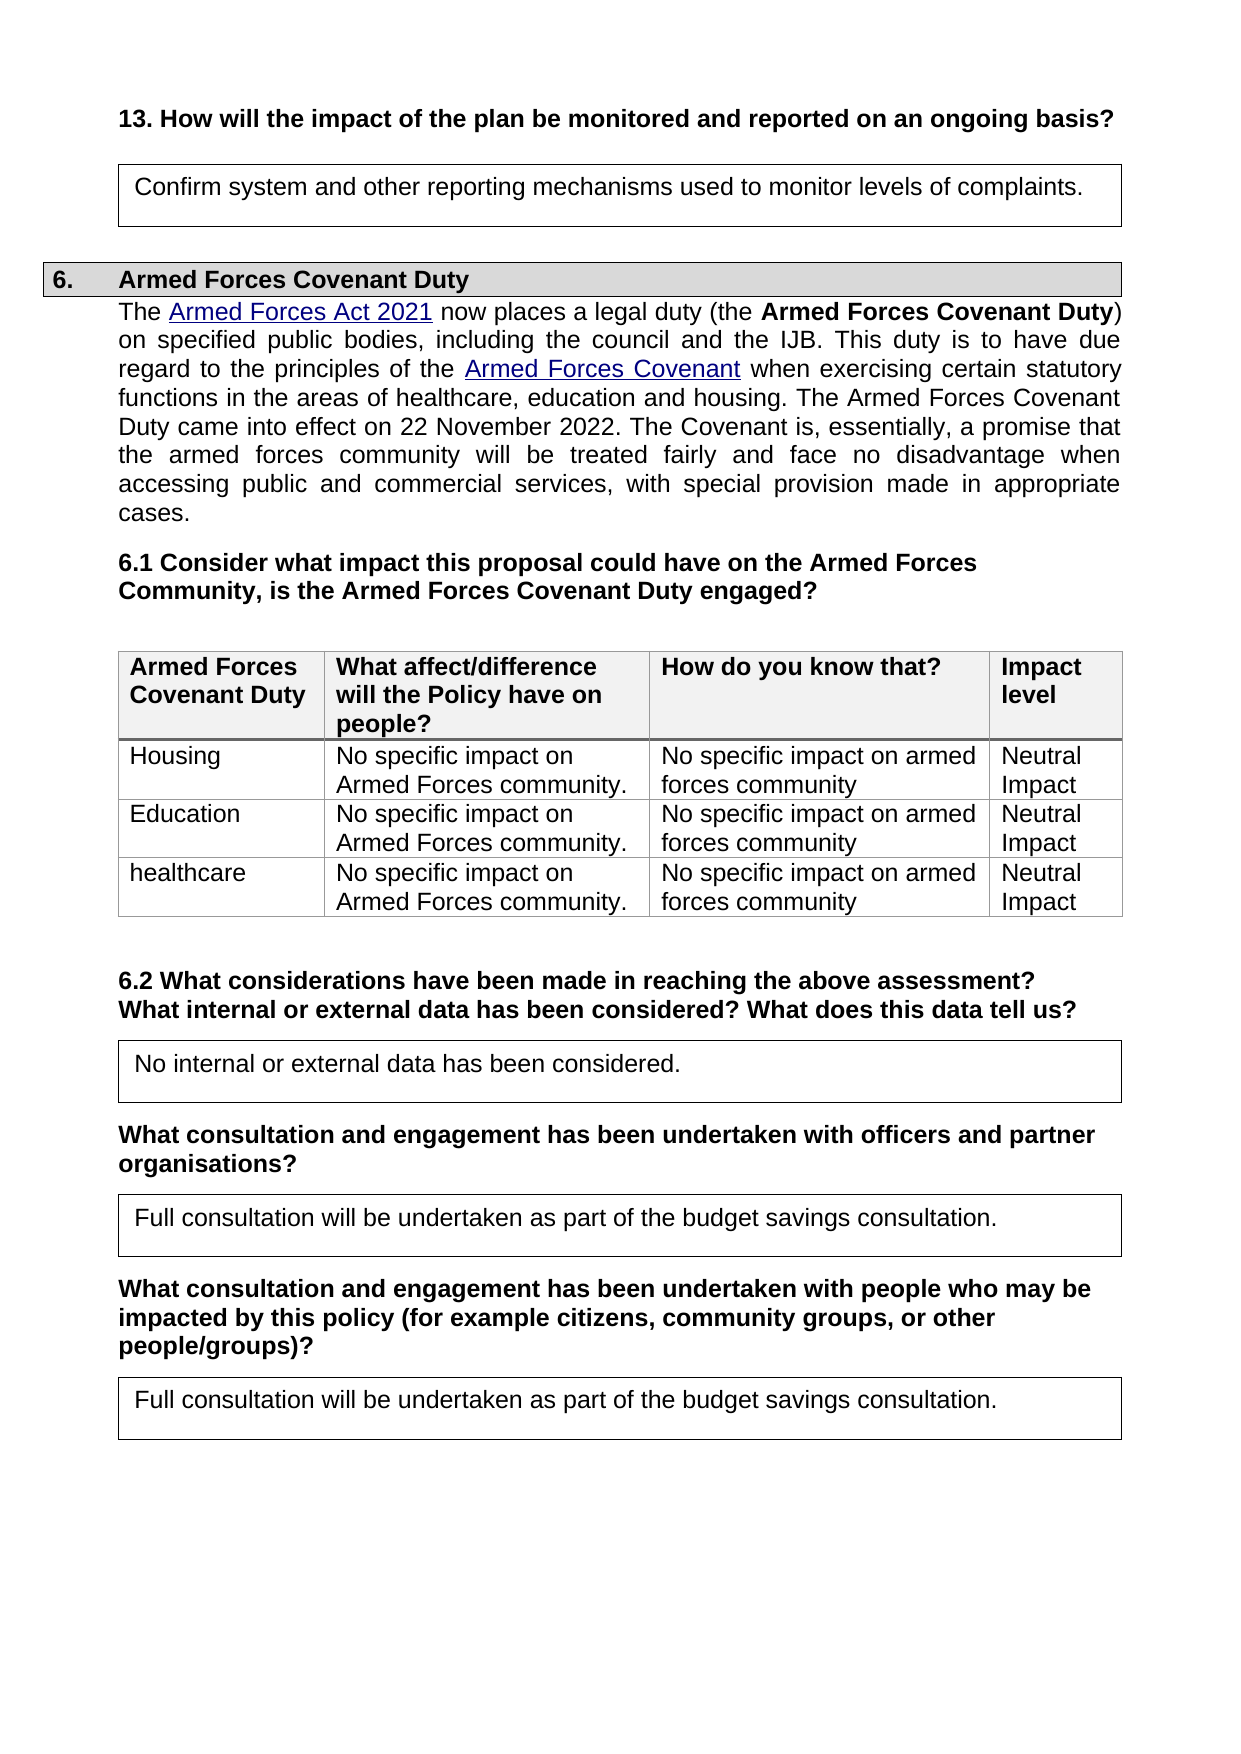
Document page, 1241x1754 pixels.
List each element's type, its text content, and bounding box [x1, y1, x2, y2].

text 13. How will the impact of the plan be monitored and reported on an ongoing basis? [118, 104, 1122, 132]
table_header How do you know that? [650, 652, 989, 738]
table_cell Neutral Impact [990, 858, 1122, 916]
subtitle 6.1 Consider what impact this proposal could have on the Armed Forces Community, is the Armed Forces Covenant Duty engaged? [118, 548, 1122, 605]
table_cell No specific impact on Armed Forces community. [325, 741, 649, 798]
table_header Armed Forces Covenant Duty [119, 652, 324, 738]
text What internal or external data has been considered? What does this data tell us? [118, 995, 1122, 1024]
table_cell healthcare [119, 858, 324, 916]
table_header Impact level [990, 652, 1122, 738]
table_cell Housing [119, 741, 324, 798]
table_cell No specific impact on armed forces community [650, 800, 989, 857]
table_cell Neutral Impact [990, 800, 1122, 857]
subtitle 6.2 What considerations have been made in reaching the above assessment? [118, 966, 1122, 995]
text Full consultation will be undertaken as part of the budget savings consultation. [134, 1385, 1106, 1414]
text Full consultation will be undertaken as part of the budget savings consultation. [134, 1203, 1106, 1231]
table_cell No specific impact on armed forces community [650, 741, 989, 798]
text What consultation and engagement has been undertaken with officers and partner organisations? [118, 1120, 1122, 1177]
table_cell No specific impact on Armed Forces community. [325, 800, 649, 857]
text The Armed Forces Act 2021 now places a legal duty (the Armed Forces Covenant Duty) on specified public bodies, including the council and the IJB. This duty is to have due regard to the principles of the Armed Forces Covenant when exercising certain statutory functions in the areas of healthcare, education and housing. The Armed Forces Covenant Duty came into effect on 22 November 2022. The Covenant is, essentially, a promise that the armed forces community will be treated fairly and face no disadvantage when accessing public and commercial services, with special provision made in appropriate cases. [118, 297, 1122, 527]
subtitle Armed Forces Covenant Duty [44, 263, 1121, 296]
text What consultation and engagement has been undertaken with people who may be impacted by this policy (for example citizens, community groups, or other people/groups)? [118, 1274, 1122, 1360]
text No internal or external data has been considered. [134, 1049, 1106, 1078]
table_header What affect/difference will the Policy have on people? [325, 652, 649, 738]
text Confirm system and other reporting mechanisms used to monitor levels of complaints. [134, 172, 1106, 201]
table_cell Neutral Impact [990, 741, 1122, 798]
table_cell No specific impact on armed forces community [650, 858, 989, 916]
table_cell No specific impact on Armed Forces community. [325, 858, 649, 916]
table_cell Education [119, 800, 324, 857]
